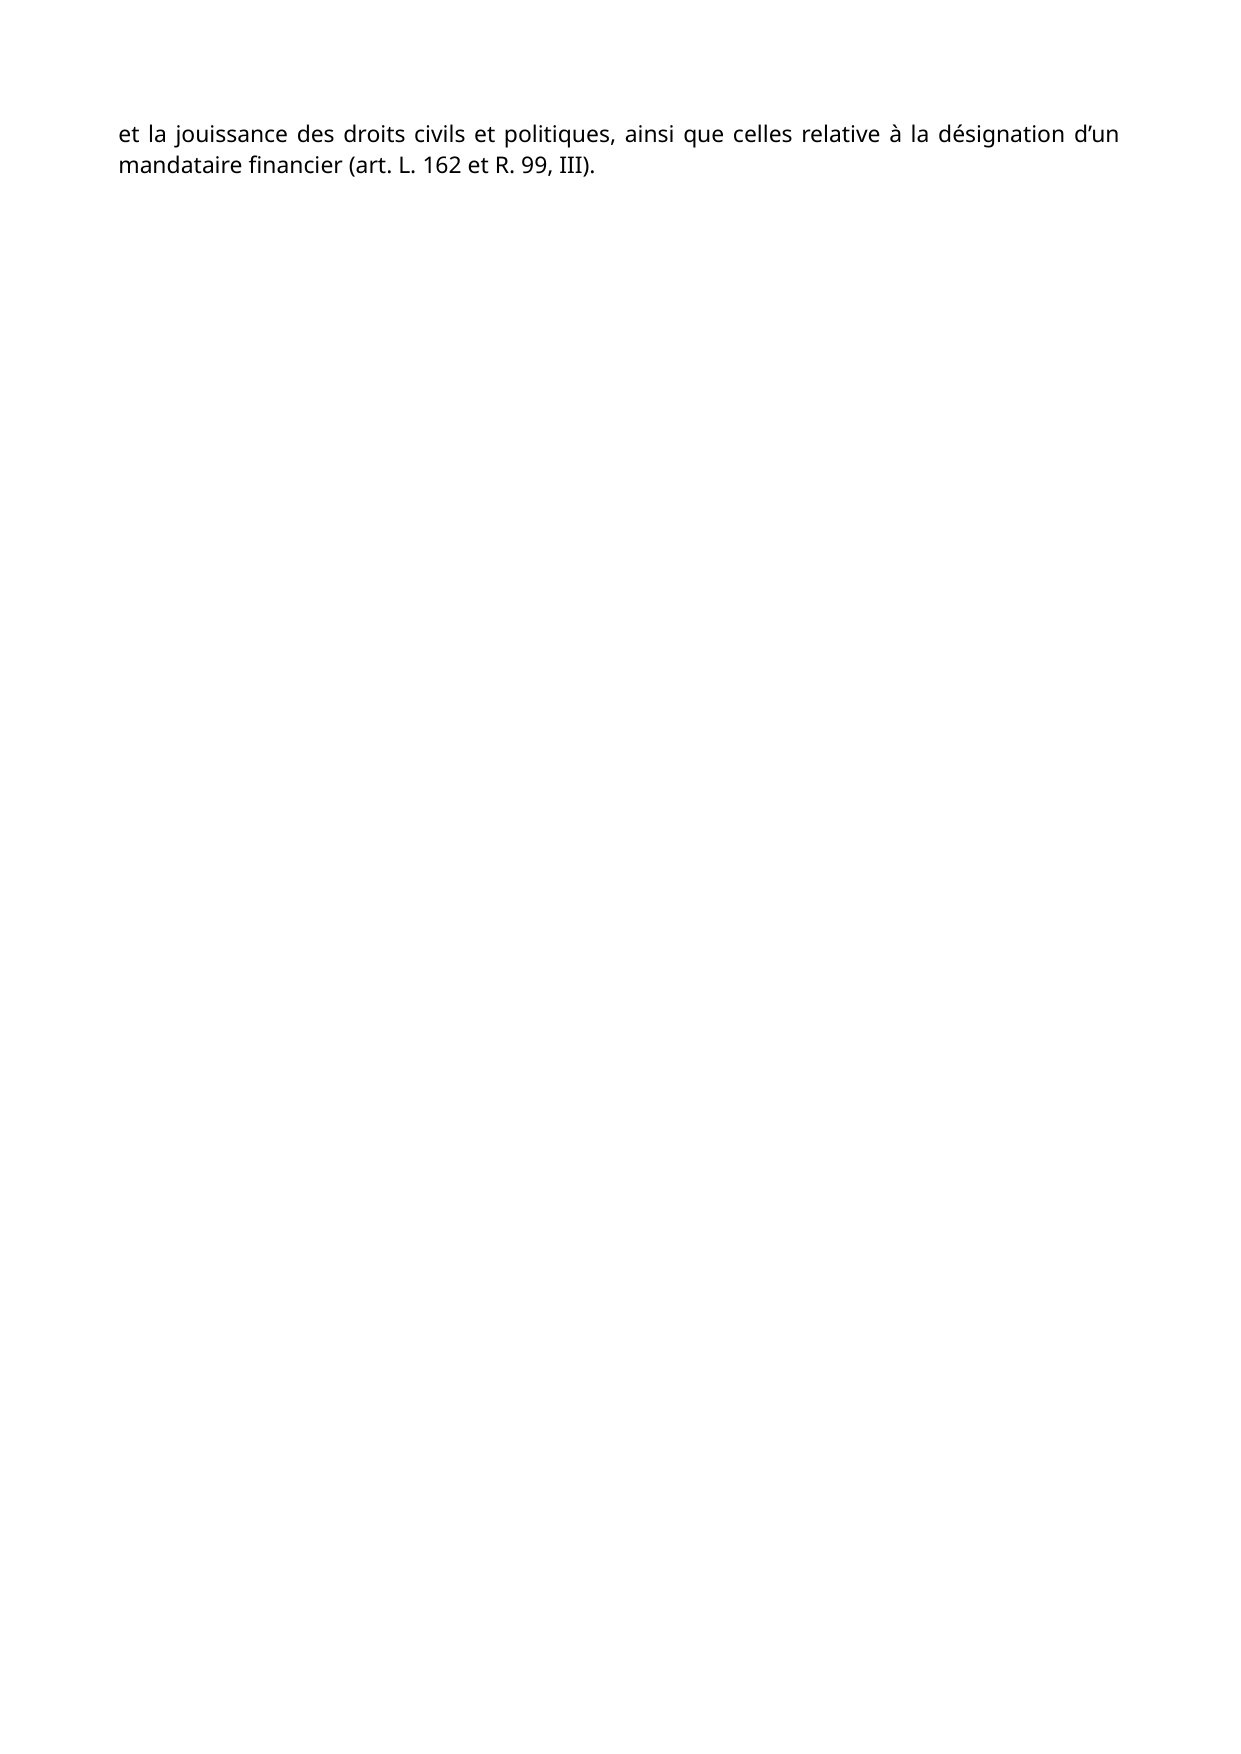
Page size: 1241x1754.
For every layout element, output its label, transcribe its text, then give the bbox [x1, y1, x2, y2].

text et la jouissance des droits civils et politiques, ainsi que celles relative à la désignation d’un mandataire financier (art. L. 162 et R. 99, III). [118, 118, 1122, 181]
